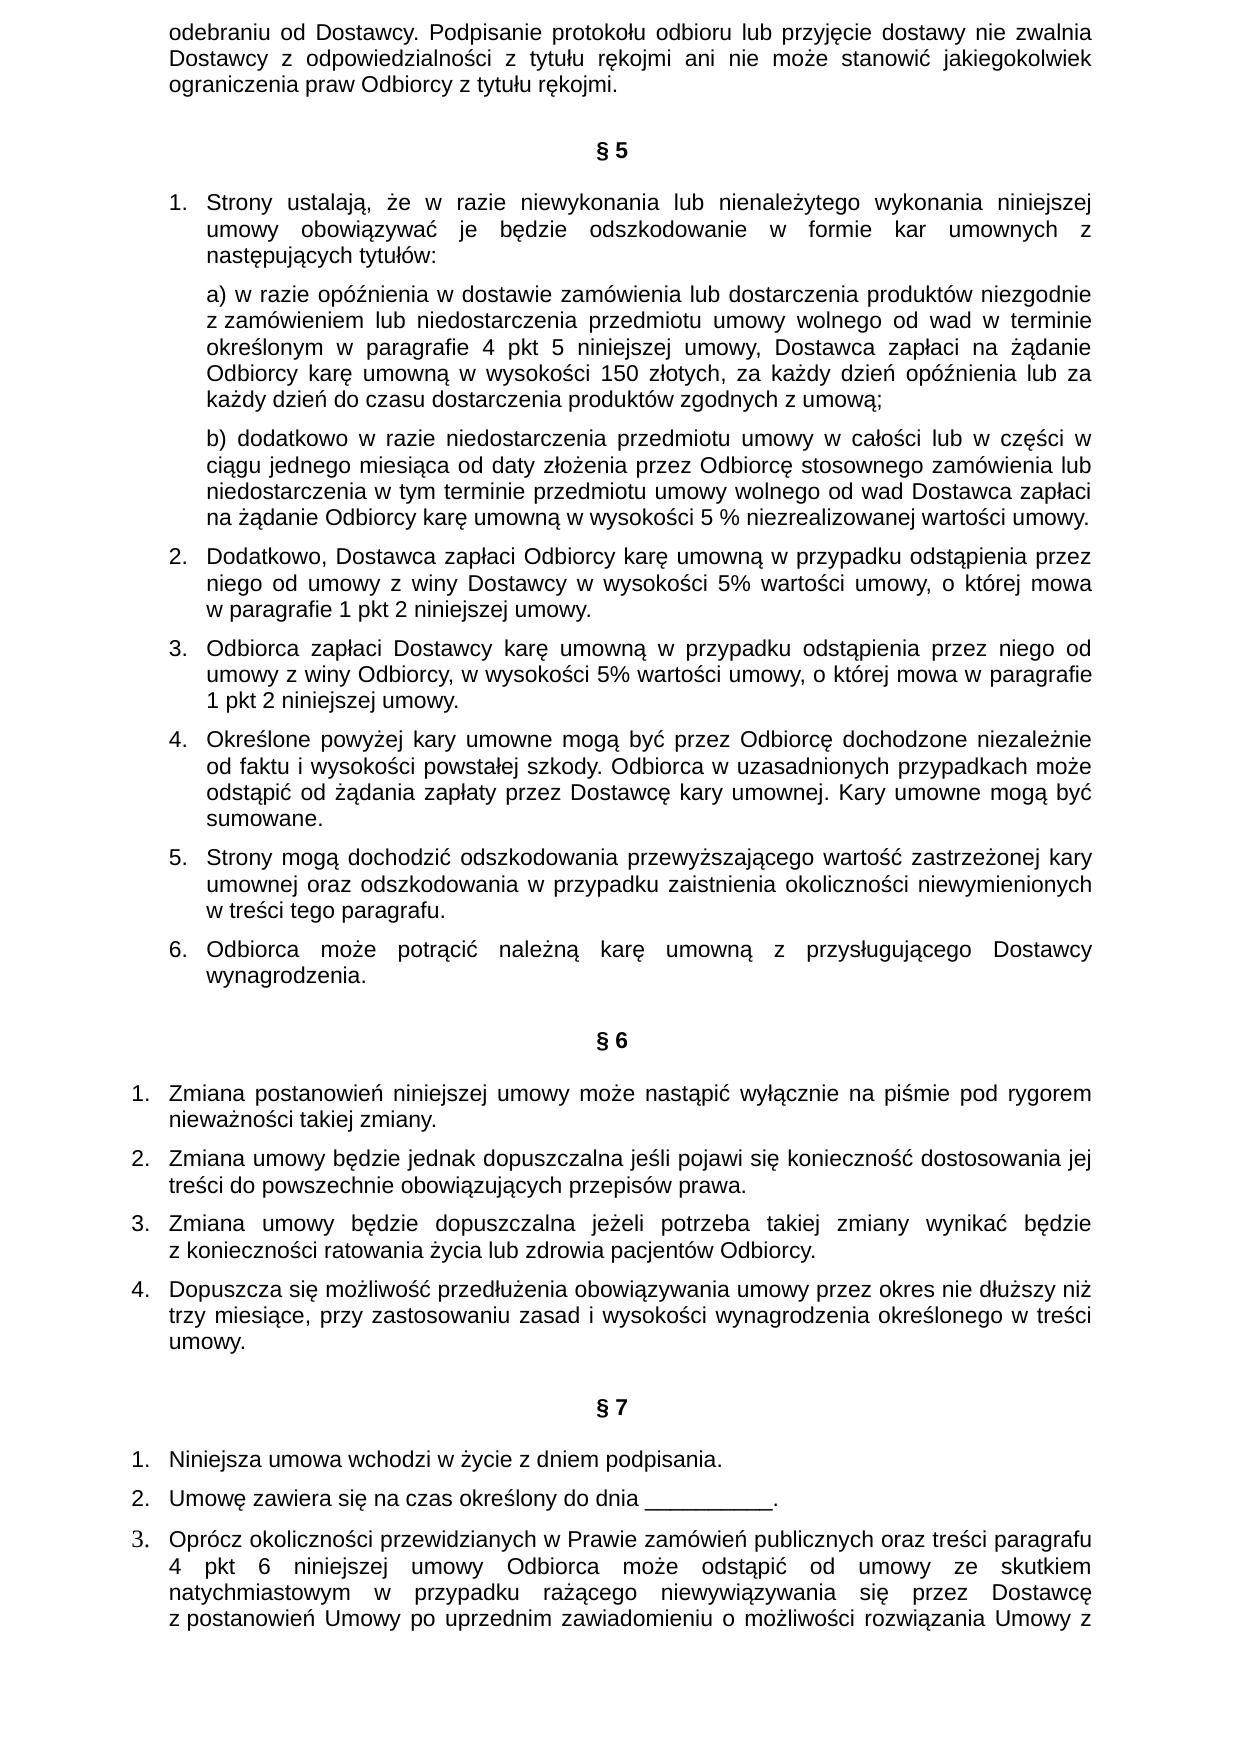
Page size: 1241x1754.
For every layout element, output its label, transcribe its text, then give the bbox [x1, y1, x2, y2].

list Niniejsza umowa wchodzi w życie z dniem podpisania. [131, 1446, 1092, 1473]
list Dopuszcza się możliwość przedłużenia obowiązywania umowy przez okres nie dłuższy niż trzy miesiące, przy zastosowaniu zasad i wysokości wynagrodzenia określonego w treści umowy. [131, 1276, 1092, 1355]
list Zmiana umowy będzie jednak dopuszczalna jeśli pojawi się konieczność dostosowania jej treści do powszechnie obowiązujących przepisów prawa. [131, 1145, 1092, 1198]
text § 7 [131, 1393, 1092, 1420]
text § 5 [131, 137, 1092, 163]
list Odbiorca może potrącić należną karę umowną z przysługującego Dostawcy wynagrodzenia. [169, 936, 1092, 988]
list Strony mogą dochodzić odszkodowania przewyższającego wartość zastrzeżonej kary umownej oraz odszkodowania w przypadku zaistnienia okoliczności niewymienionych w treści tego paragrafu. [169, 844, 1092, 923]
list Określone powyżej kary umowne mogą być przez Odbiorcę dochodzone niezależnie od faktu i wysokości powstałej szkody. Odbiorca w uzasadnionych przypadkach może odstąpić od żądania zapłaty przez Dostawcę kary umownej. Kary umowne mogą być sumowane. [169, 726, 1092, 832]
list Umowę zawiera się na czas określony do dnia __________. [131, 1485, 1092, 1511]
list Zmiana umowy będzie dopuszczalna jeżeli potrzeba takiej zmiany wynikać będzie z konieczności ratowania życia lub zdrowia pacjentów Odbiorcy. [131, 1210, 1092, 1263]
list odebraniu od Dostawcy. Podpisanie protokołu odbioru lub przyjęcie dostawy nie zwalnia Dostawcy z odpowiedzialności z tytułu rękojmi ani nie może stanowić jakiegokolwiek ograniczenia praw Odbiorcy z tytułu rękojmi. [131, 19, 1092, 98]
list b) dodatkowo w razie niedostarczenia przedmiotu umowy w całości lub w części w ciągu jednego miesiąca od daty złożenia przez Odbiorcę stosownego zamówienia lub niedostarczenia w tym terminie przedmiotu umowy wolnego od wad Dostawca zapłaci na żądanie Odbiorcy karę umowną w wysokości 5 % niezrealizowanej wartości umowy. [169, 425, 1092, 531]
list Dodatkowo, Dostawca zapłaci Odbiorcy karę umowną w przypadku odstąpienia przez niego od umowy z winy Dostawcy w wysokości 5% wartości umowy, o której mowa w paragrafie 1 pkt 2 niniejszej umowy. [169, 543, 1092, 622]
list Odbiorca zapłaci Dostawcy karę umowną w przypadku odstąpienia przez niego od umowy z winy Odbiorcy, w wysokości 5% wartości umowy, o której mowa w paragrafie 1 pkt 2 niniejszej umowy. [169, 635, 1092, 714]
text § 6 [131, 1027, 1092, 1054]
list a) w razie opóźnienia w dostawie zamówienia lub dostarczenia produktów niezgodnie z zamówieniem lub niedostarczenia przedmiotu umowy wolnego od wad w terminie określonym w paragrafie 4 pkt 5 niniejszej umowy, Dostawca zapłaci na żądanie Odbiorcy karę umowną w wysokości 150 złotych, za każdy dzień opóźnienia lub za każdy dzień do czasu dostarczenia produktów zgodnych z umową; [169, 281, 1092, 413]
list Oprócz okoliczności przewidzianych w Prawie zamówień publicznych oraz treści paragrafu 4 pkt 6 niniejszej umowy Odbiorca może odstąpić od umowy ze skutkiem natychmiastowym w przypadku rażącego niewywiązywania się przez Dostawcę z postanowień Umowy po uprzednim zawiadomieniu o możliwości rozwiązania Umowy z [131, 1524, 1092, 1632]
list Zmiana postanowień niniejszej umowy może nastąpić wyłącznie na piśmie pod rygorem nieważności takiej zmiany. [131, 1080, 1092, 1133]
list Strony ustalają, że w razie niewykonania lub nienależytego wykonania niniejszej umowy obowiązywać je będzie odszkodowanie w formie kar umownych z następujących tytułów: [169, 189, 1092, 268]
